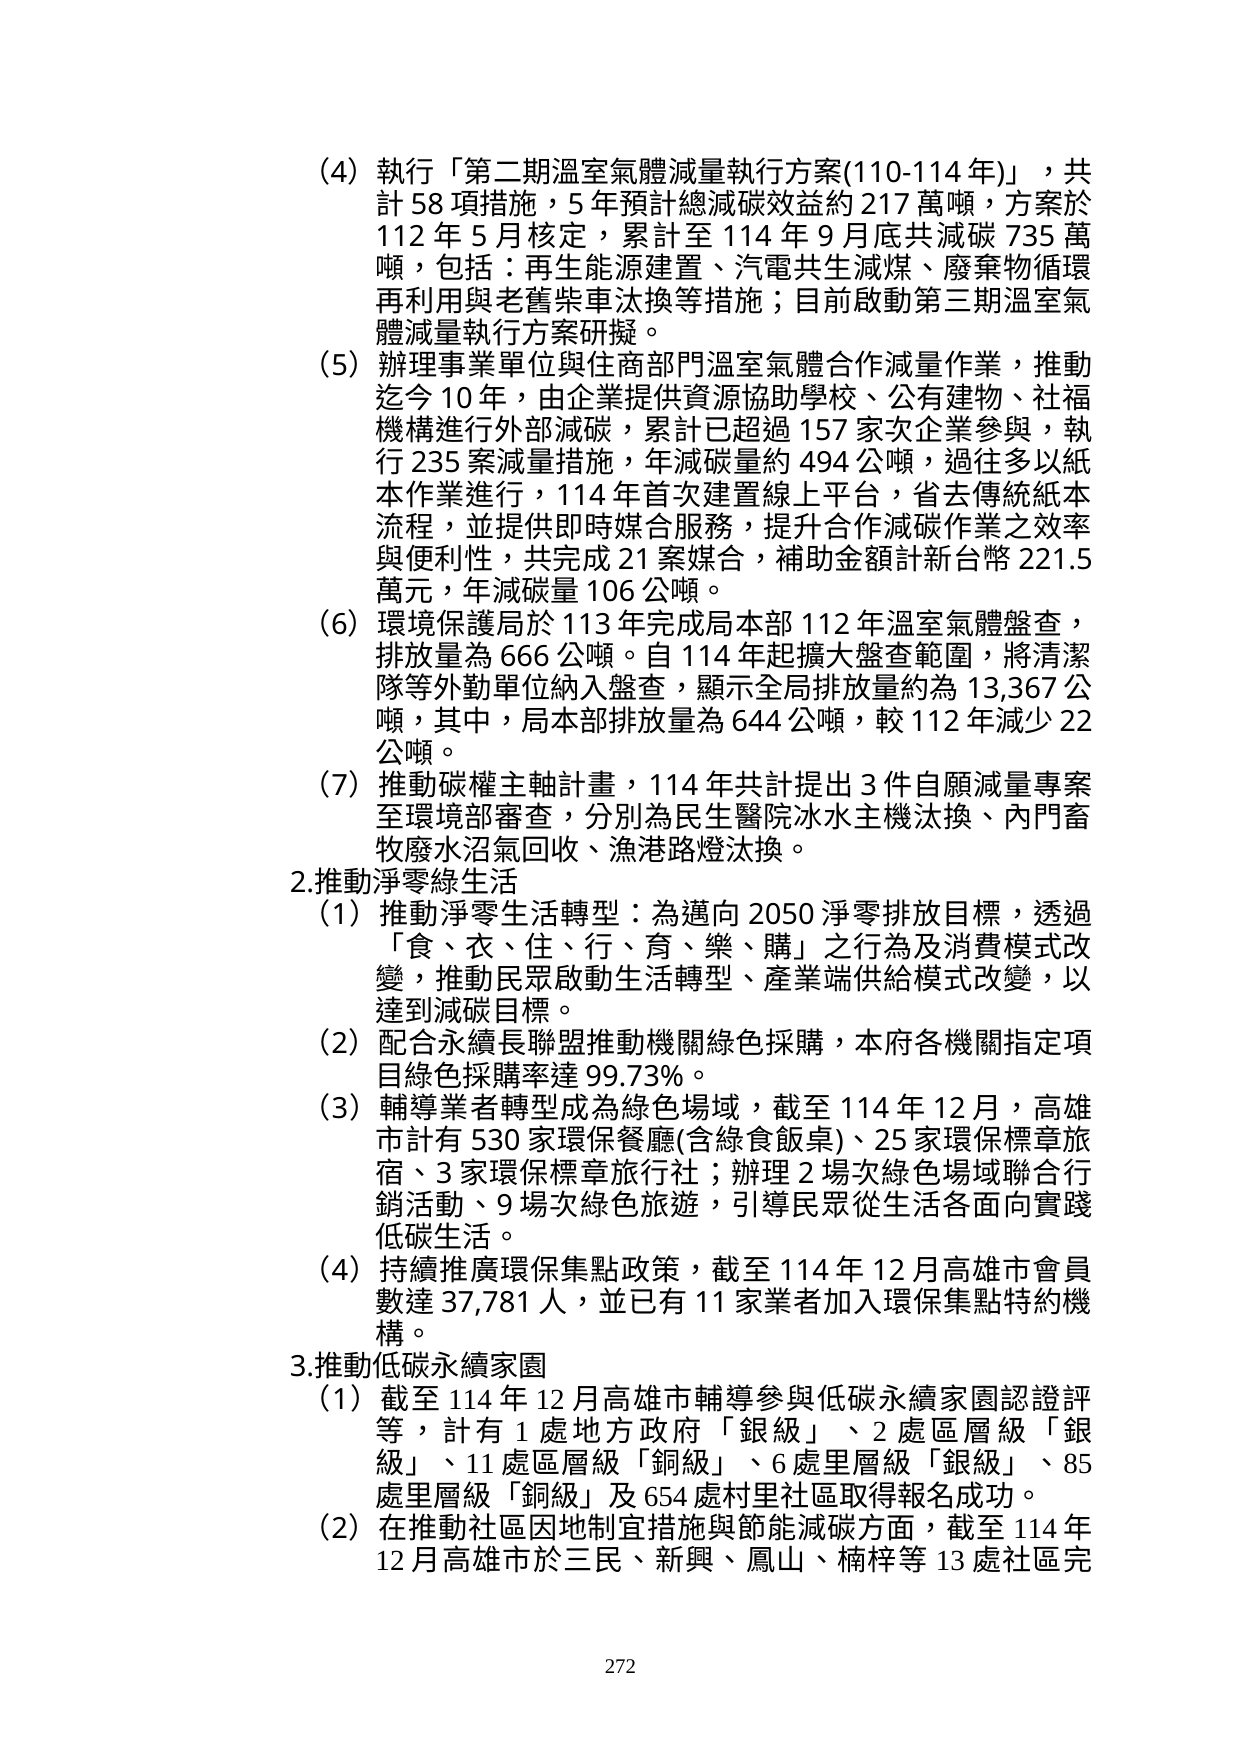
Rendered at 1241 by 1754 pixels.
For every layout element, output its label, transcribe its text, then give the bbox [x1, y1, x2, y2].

text （1）截至114年12月高雄市輔導參與低碳永續家園認證評等，計有1處地方政府「銀級」、2處區層級「銀級」、11處區層級「銅級」、6處里層級「銀級」、85處里層級「銅級」及654處村里社區取得報名成功。 [301, 1383, 1092, 1512]
text 3.推動低碳永續家園 [289, 1351, 1092, 1383]
text （3）輔導業者轉型成為綠色場域，截至114年12月，高雄市計有530家環保餐廳(含綠食飯桌)、25家環保標章旅宿、3家環保標章旅行社；辦理2場次綠色場域聯合行銷活動、9場次綠色旅遊，引導民眾從生活各面向實踐低碳生活。 [301, 1093, 1092, 1254]
text （4）持續推廣環保集點政策，截至114年12月高雄市會員數達37,781人，並已有11家業者加入環保集點特約機構。 [301, 1254, 1092, 1351]
text （2）在推動社區因地制宜措施與節能減碳方面，截至114年12月高雄市於三民、新興、鳳山、楠梓等13處社區完 [301, 1512, 1092, 1577]
text （5）辦理事業單位與住商部門溫室氣體合作減量作業，推動迄今10年，由企業提供資源協助學校、公有建物、社福機構進行外部減碳，累計已超過157家次企業參與，執行235案減量措施，年減碳量約494公噸，過往多以紙本作業進行，114年首次建置線上平台，省去傳統紙本流程，並提供即時媒合服務，提升合作減碳作業之效率與便利性，共完成21案媒合，補助金額計新台幣221.5萬元，年減碳量106公噸。 [301, 350, 1092, 608]
text （2）配合永續長聯盟推動機關綠色採購，本府各機關指定項目綠色採購率達99.73%。 [301, 1028, 1092, 1093]
text （4）執行「第二期溫室氣體減量執行方案(110-114年)」，共計58項措施，5年預計總減碳效益約217萬噸，方案於112年5月核定，累計至114年9月底共減碳735萬噸，包括：再生能源建置、汽電共生減煤、廢棄物循環再利用與老舊柴車汰換等措施；目前啟動第三期溫室氣體減量執行方案研擬。 [301, 156, 1092, 350]
text 2.推動淨零綠生活 [289, 867, 1092, 899]
text （7）推動碳權主軸計畫，114年共計提出3件自願減量專案至環境部審查，分別為民生醫院冰水主機汰換、內門畜牧廢水沼氣回收、漁港路燈汰換。 [301, 770, 1092, 867]
text （6）環境保護局於113年完成局本部112年溫室氣體盤查，排放量為666公噸。自114年起擴大盤查範圍，將清潔隊等外勤單位納入盤查，顯示全局排放量約為13,367公噸，其中，局本部排放量為644公噸，較112年減少22公噸。 [301, 608, 1092, 770]
text （1）推動淨零生活轉型：為邁向2050淨零排放目標，透過「食、衣、住、行、育、樂、購」之行為及消費模式改變，推動民眾啟動生活轉型、產業端供給模式改變，以達到減碳目標。 [301, 899, 1092, 1028]
